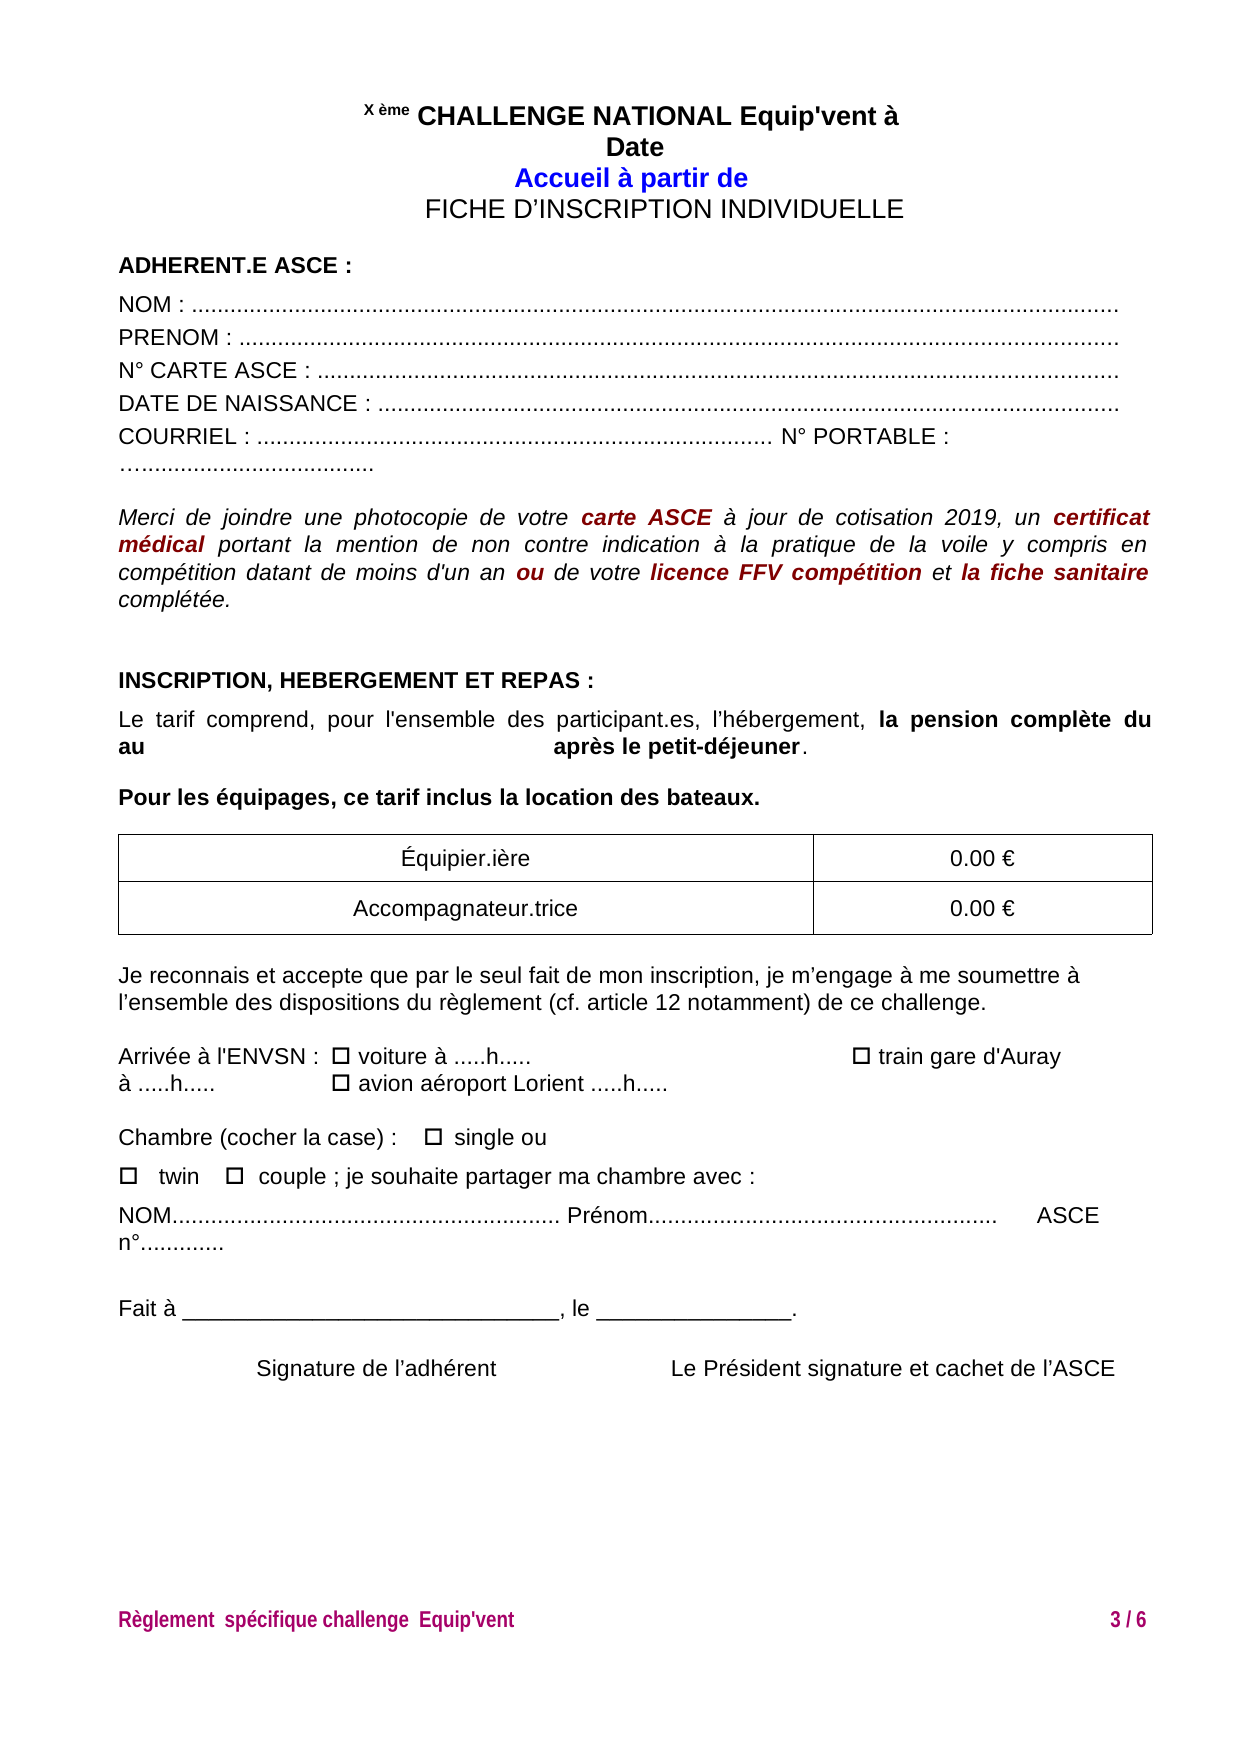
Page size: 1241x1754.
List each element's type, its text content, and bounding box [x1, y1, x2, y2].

table_cell Accompagnateur.trice [119, 882, 813, 934]
table_header Équipier.ière [119, 835, 813, 881]
text INSCRIPTION, HEBERGEMENT ET REPAS : [118, 666, 1152, 693]
text Le tarif comprend, pour l'ensemble des participant.es, l’hébergement, la pension complète du au après le petit-déjeuner. [118, 705, 1152, 759]
text Fait à _____________________________, le _______________. [118, 1294, 1152, 1321]
text PRENOM : [118, 323, 1152, 351]
table_header Signature de l’adhérent [118, 1349, 635, 1387]
table_header 0,00 € [814, 835, 1152, 881]
text Arrivée à l'ENVSN :  voiture à .....h.....  train gare d'Auray à .....h.....  avion aéroport Lorient .....h..... [118, 1042, 1152, 1097]
text COURRIEL : N° PORTABLE : ….................................... [118, 422, 1152, 477]
text DATE DE NAISSANCE : [118, 389, 1152, 417]
text NOM............................................................ Prénom...................................................... ASCE n°............. [118, 1201, 1152, 1256]
text NOM : [118, 290, 1152, 317]
text Pour les équipages, ce tarif inclus la location des bateaux. [118, 783, 1152, 810]
text Chambre (cocher la case) :  single ou [118, 1124, 1152, 1151]
text X ème CHALLENGE NATIONAL Equip'vent à [118, 100, 1152, 131]
text  twin  couple ; je souhaite partager ma chambre avec : [118, 1162, 1152, 1189]
text N° CARTE ASCE : [118, 356, 1152, 383]
text Date [118, 131, 1152, 162]
text FICHE D’INSCRIPTION INDIVIDUELLE [118, 193, 1211, 224]
text Accueil à partir de [118, 162, 1152, 193]
text Je reconnais et accepte que par le seul fait de mon inscription, je m’engage à me soumettre à l’ensemble des dispositions du règlement (cf. article 12 notamment) de ce challenge. [118, 961, 1152, 1015]
text ADHERENT.E ASCE : [118, 252, 1152, 279]
table_header Le Président signature et cachet de l’ASCE [635, 1349, 1152, 1387]
text Merci de joindre une photocopie de votre carte ASCE à jour de cotisation 2019, un certificat médical portant la mention de non contre indication à la pratique de la voile y compris en compétition datant de moins d'un an ou de votre licence FFV compétition et la fiche sanitaire complétée. [118, 504, 1152, 612]
table_cell 0,00 € [814, 882, 1152, 934]
